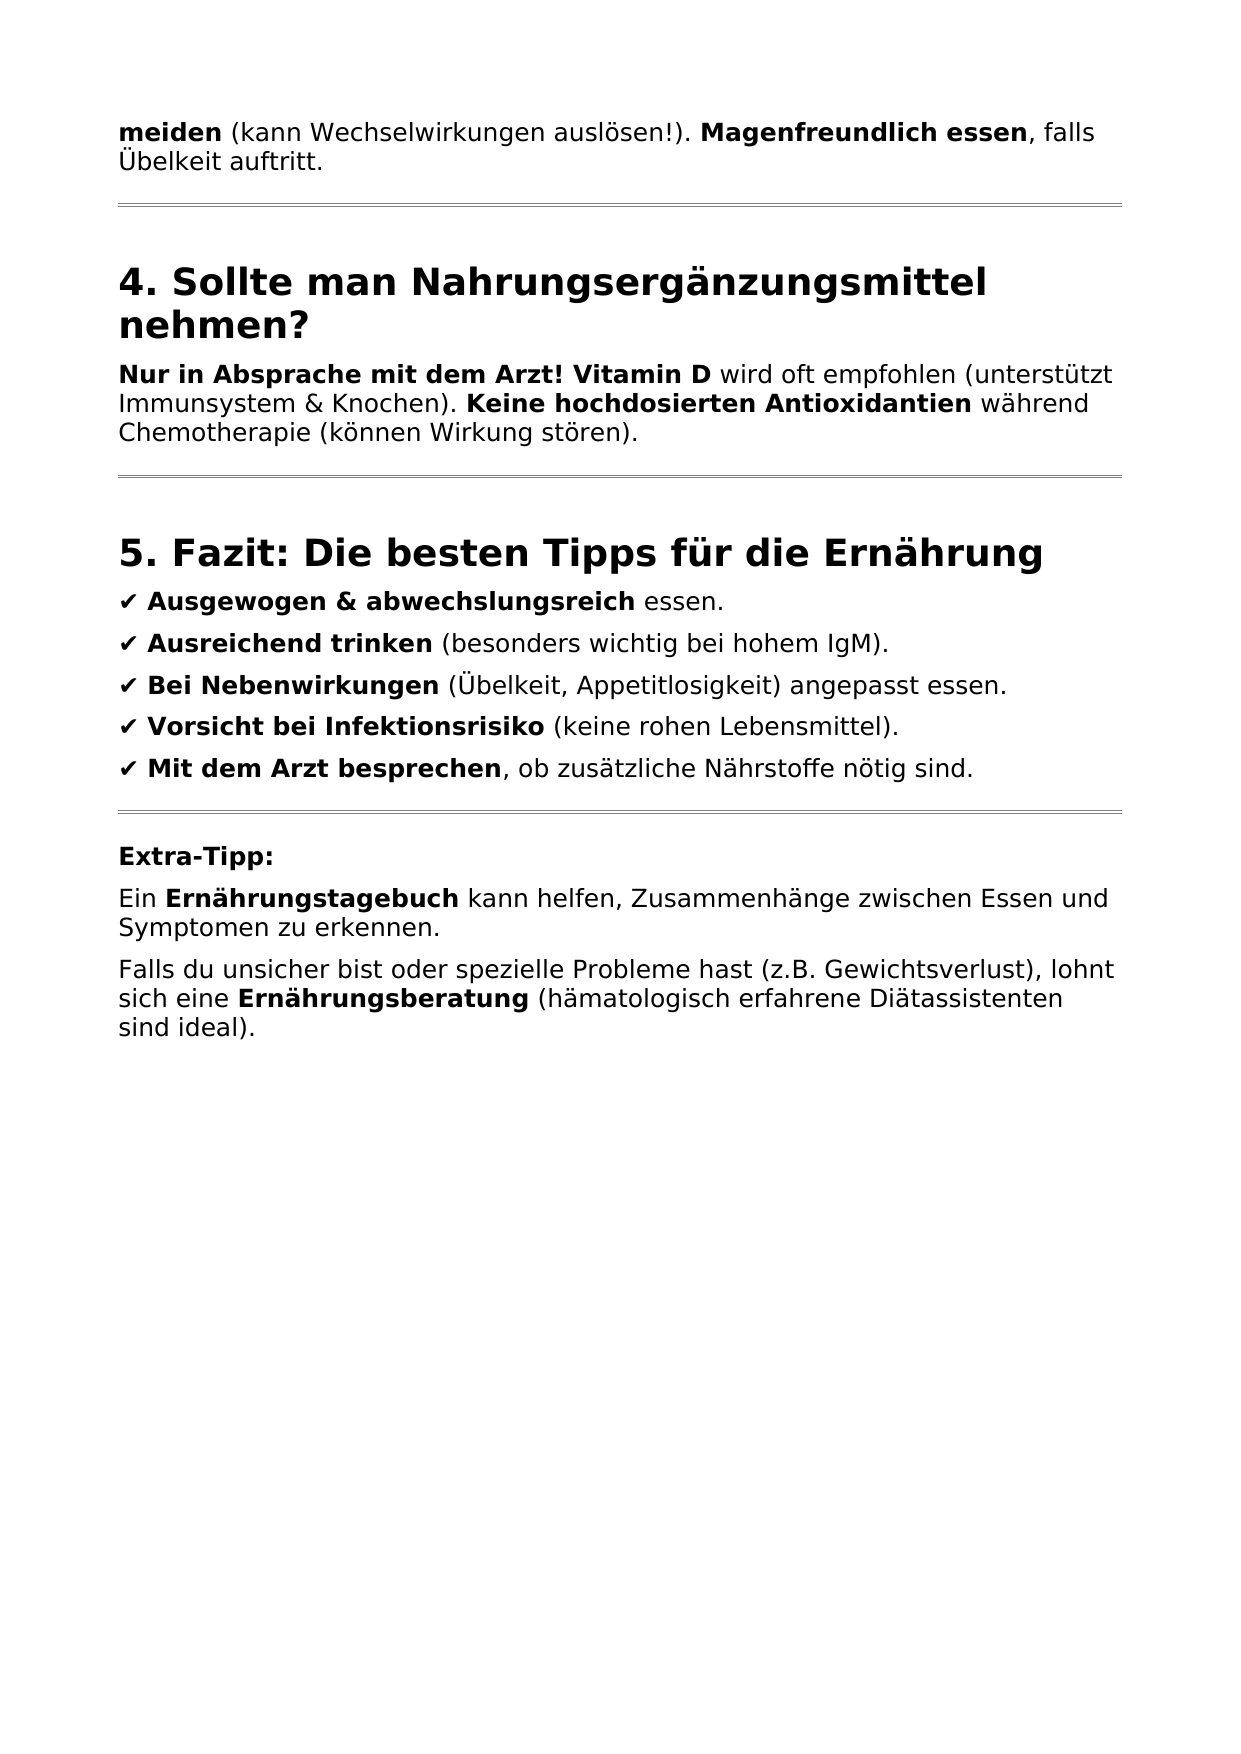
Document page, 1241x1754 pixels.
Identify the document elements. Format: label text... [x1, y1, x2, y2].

text meiden (kann Wechselwirkungen auslösen!). Magenfreundlich essen, falls Übelkeit auftritt. [118, 118, 1122, 176]
text Extra-Tipp: [118, 842, 1122, 871]
text ✔ Bei Nebenwirkungen (Übelkeit, Appetitlosigkeit) angepasst essen. [118, 671, 1122, 700]
text Nur in Absprache mit dem Arzt! Vitamin D wird oft empfohlen (unterstützt Immunsystem & Knochen). Keine hochdosierten Antioxidantien während Chemotherapie (können Wirkung stören). [118, 360, 1122, 448]
text ✔ Mit dem Arzt besprechen, ob zusätzliche Nährstoffe nötig sind. [118, 754, 1122, 783]
text Falls du unsicher bist oder spezielle Probleme hast (z.B. Gewichtsverlust), lohnt sich eine Ernährungsberatung (hämatologisch erfahrene Diätassistenten sind ideal). [118, 955, 1122, 1042]
subtitle 4. Sollte man Nahrungsergänzungsmittel nehmen? [118, 260, 1122, 348]
text Ein Ernährungstagebuch kann helfen, Zusammenhänge zwischen Essen und Symptomen zu erkennen. [118, 884, 1122, 942]
text ✔ Vorsicht bei Infektionsrisiko (keine rohen Lebensmittel). [118, 713, 1122, 742]
text ✔ Ausgewogen & abwechslungsreich essen. [118, 588, 1122, 617]
subtitle 5. Fazit: Die besten Tipps für die Ernährung [118, 531, 1122, 575]
text ✔ Ausreichend trinken (besonders wichtig bei hohem IgM). [118, 629, 1122, 658]
